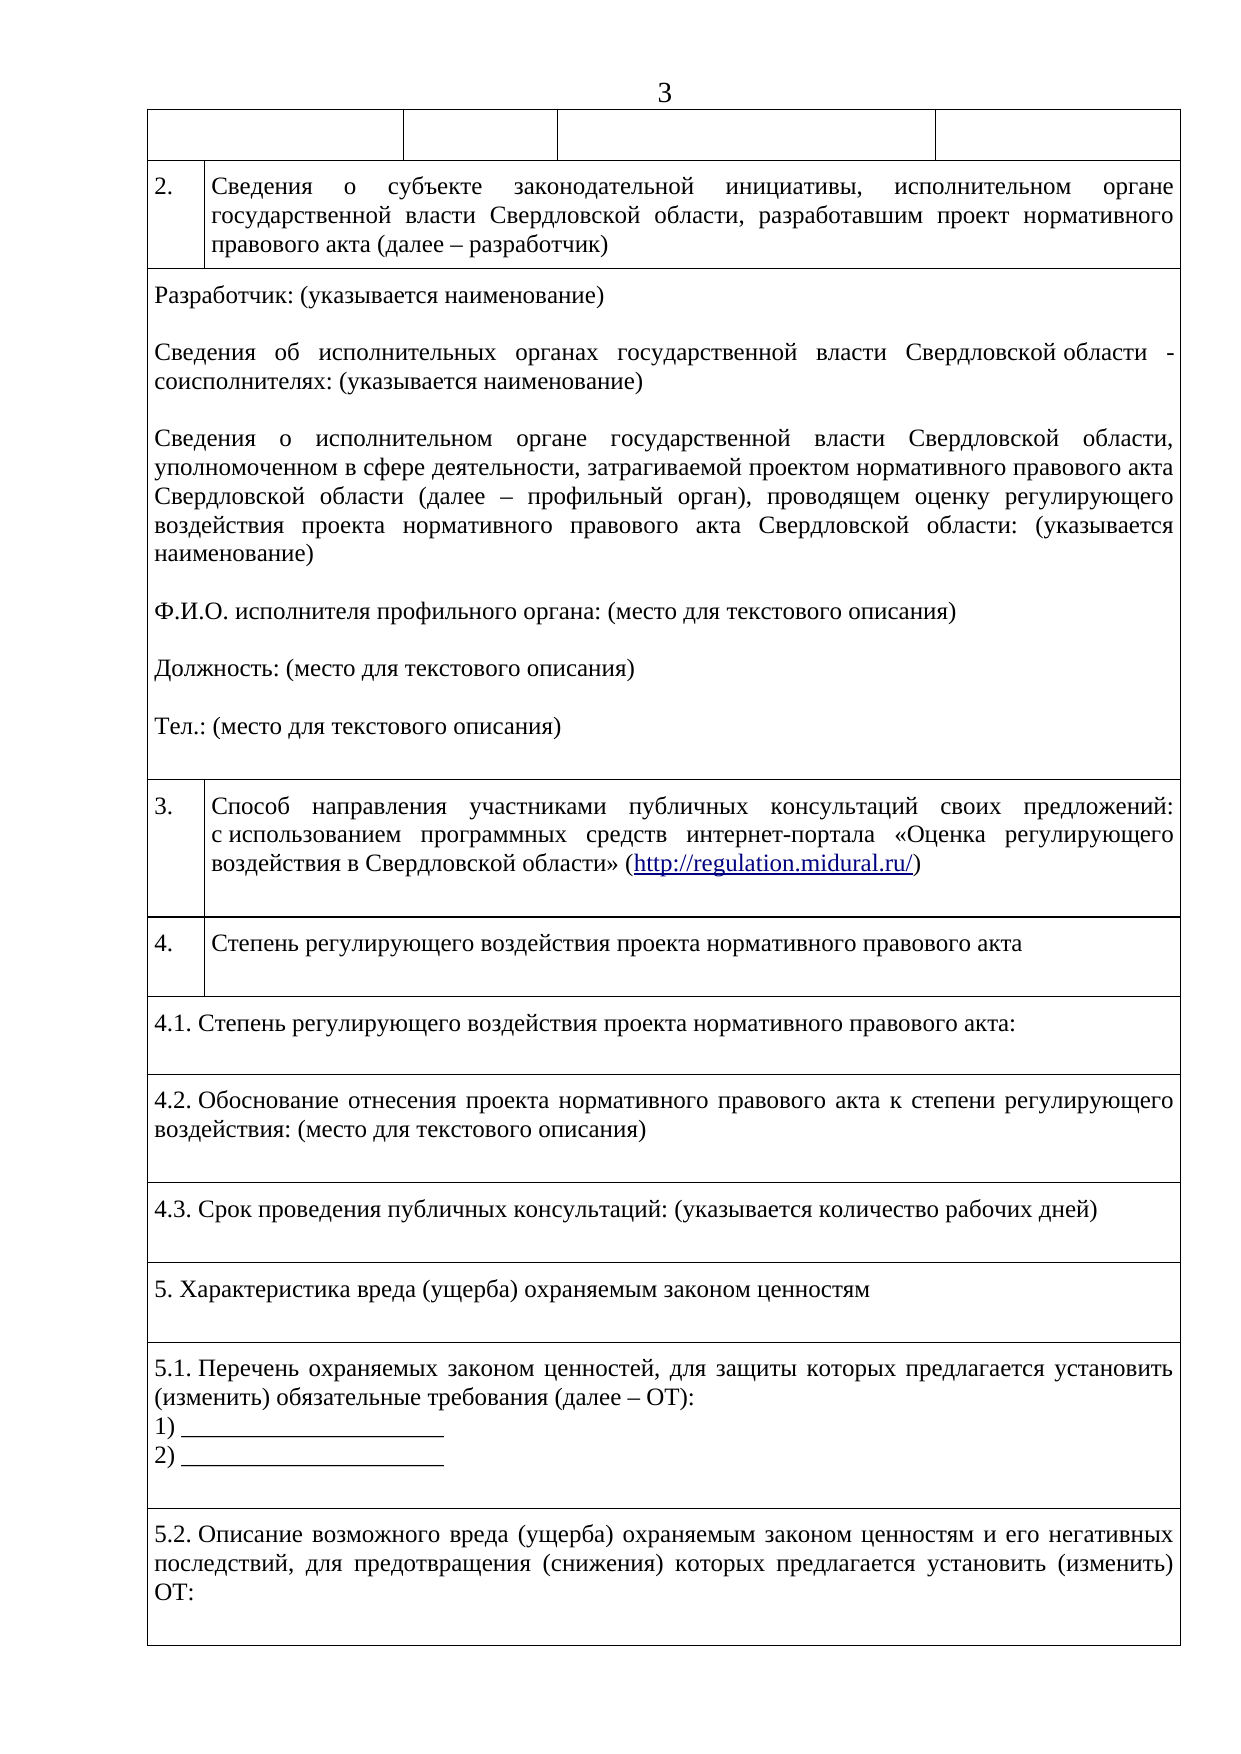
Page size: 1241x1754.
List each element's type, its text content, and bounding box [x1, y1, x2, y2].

table_cell [558, 110, 935, 159]
table_cell 4.3. Срок проведения публичных консультаций: (указывается количество рабочих дней) [148, 1183, 1180, 1262]
table_cell 5.2. Описание возможного вреда (ущерба) охраняемым законом ценностям и его негативных последствий, для предотвращения (снижения) которых предлагается установить (изменить) ОТ: [148, 1509, 1180, 1645]
table_cell Разработчик: (указывается наименование) Сведения об исполнительных органах государственной власти Свердловской области ‑ соисполнителях: (указывается наименование) Сведения о исполнительном органе государственной власти Свердловской области, уполномоченном в сфере деятельности, затрагиваемой проектом нормативного правового акта Свердловской области (далее – профильный орган), проводящем оценку регулирующего воздействия проекта нормативного правового акта Свердловской области: (указывается наименование) Ф.И.О. исполнителя профильного органа: (место для текстового описания) Должность: (место для текстового описания) Тел.: (место для текстового описания) [148, 269, 1180, 779]
table_cell 4.2. Обоснование отнесения проекта нормативного правового акта к степени регулирующего воздействия: (место для текстового описания) [148, 1075, 1180, 1182]
table_cell 4. [148, 918, 204, 996]
table_cell 2. [148, 161, 204, 268]
table_cell 5. Характеристика вреда (ущерба) охраняемым законом ценностям [148, 1263, 1180, 1342]
table_cell Способ направления участниками публичных консультаций своих предложений: с использованием программных средств интернет-портала «Оценка регулирующего воздействия в Свердловской области» (http://regulation.midural.ru/) [205, 780, 1180, 916]
table_cell [148, 110, 403, 159]
table_cell Сведения о субъекте законодательной инициативы, исполнительном органе государственной власти Свердловской области, разработавшим проект нормативного правового акта (далее – разработчик) [205, 161, 1180, 268]
table_cell 3. [148, 780, 204, 916]
table_cell 5.1. Перечень охраняемых законом ценностей, для защиты которых предлагается установить (изменить) обязательные требования (далее – ОТ): 1) _____________________ 2) _____________________ [148, 1343, 1180, 1508]
table_cell [404, 110, 557, 159]
table_cell 4.1. Степень регулирующего воздействия проекта нормативного правового акта: [148, 997, 1180, 1074]
table_cell Степень регулирующего воздействия проекта нормативного правового акта [205, 918, 1180, 996]
table_cell [936, 110, 1180, 159]
